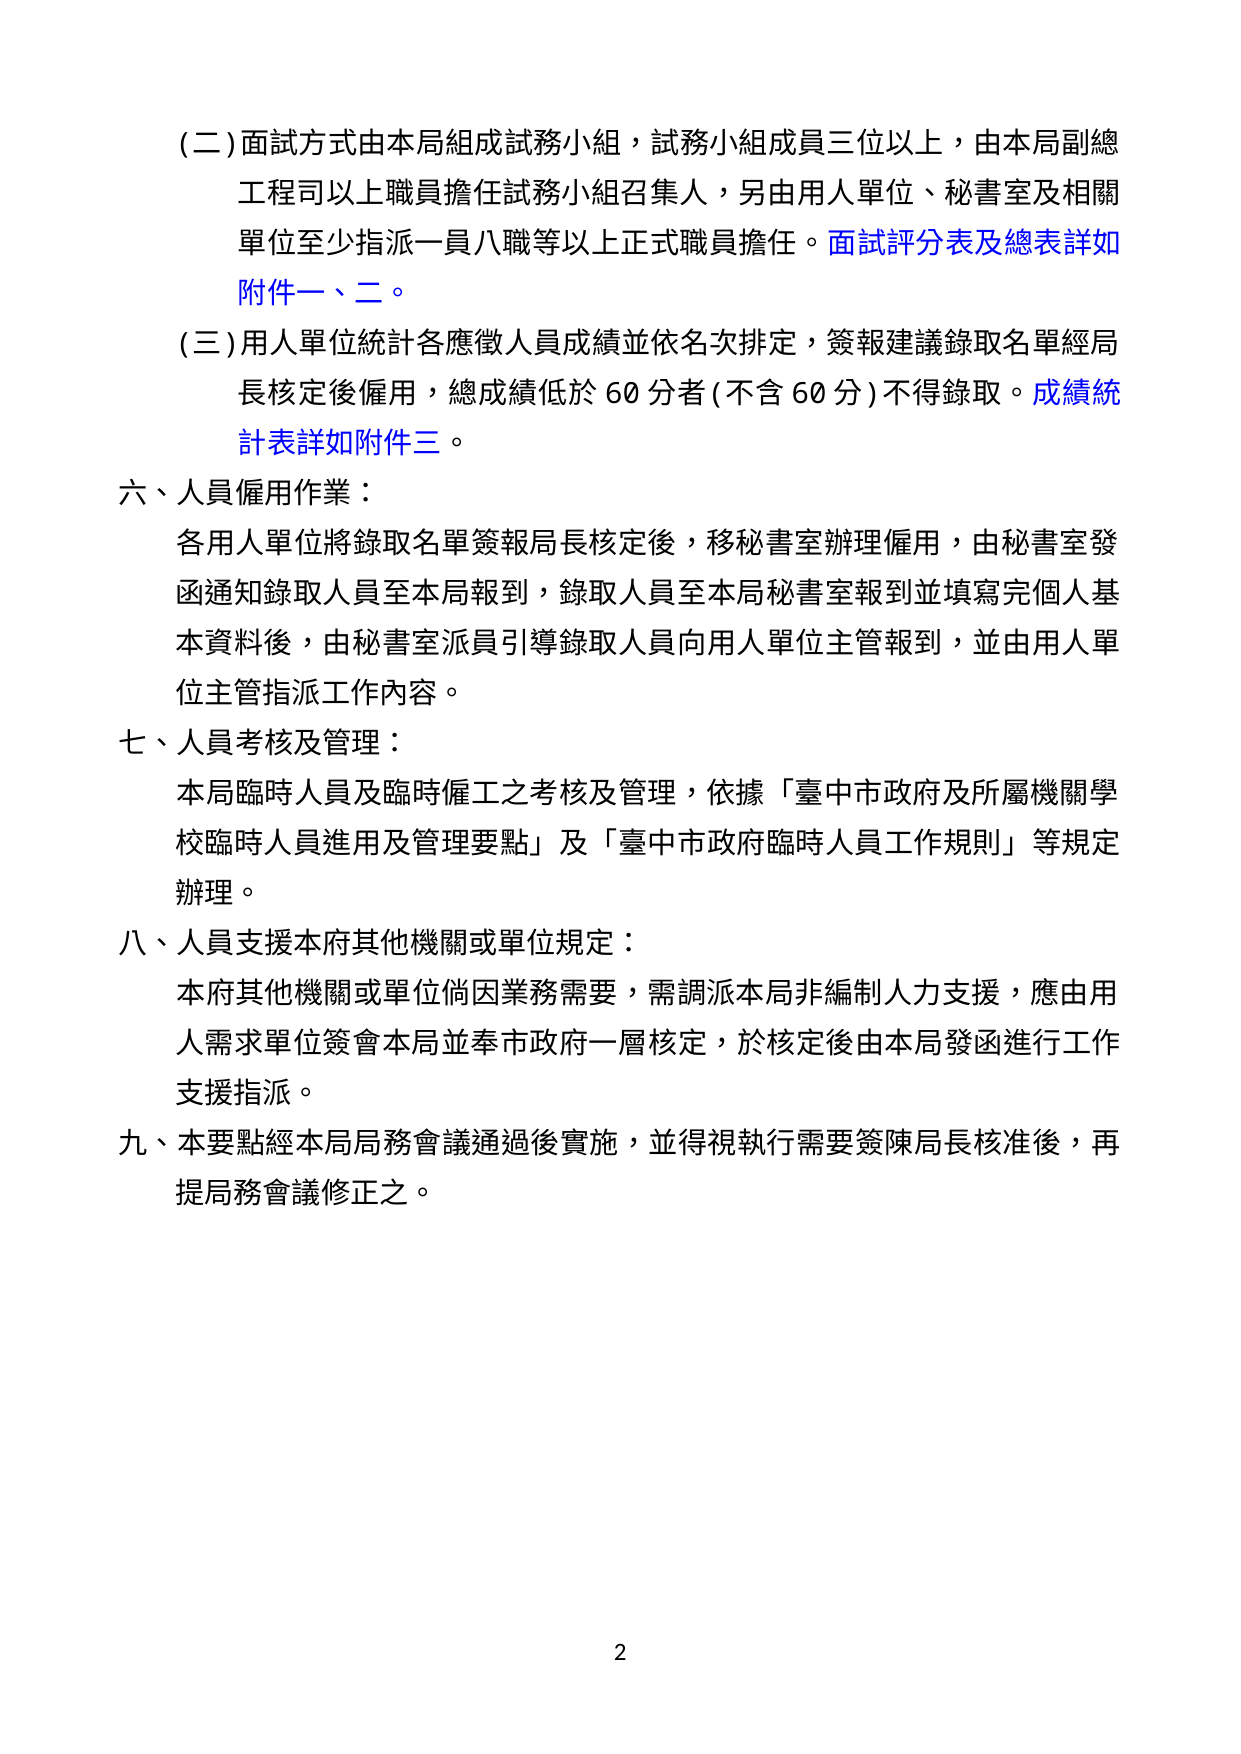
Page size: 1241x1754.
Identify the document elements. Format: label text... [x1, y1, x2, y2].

text 各用人單位將錄取名單簽報局長核定後，移秘書室辦理僱用，由秘書室發函通知錄取人員至本局報到，錄取人員至本局秘書室報到並填寫完個人基本資料後，由秘書室派員引導錄取人員向用人單位主管報到，並由用人單位主管指派工作內容。 [175, 512, 1122, 712]
text (二)面試方式由本局組成試務小組，試務小組成員三位以上，由本局副總工程司以上職員擔任試務小組召集人，另由用人單位、秘書室及相關單位至少指派一員八職等以上正式職員擔任。面試評分表及總表詳如附件一、二。 [175, 112, 1122, 312]
text 七、人員考核及管理： [118, 712, 1122, 762]
text 六、人員僱用作業： [118, 462, 1122, 512]
text 八、人員支援本府其他機關或單位規定： [118, 912, 1122, 962]
text 本局臨時人員及臨時僱工之考核及管理，依據「臺中市政府及所屬機關學校臨時人員進用及管理要點」及「臺中市政府臨時人員工作規則」等規定辦理。 [175, 762, 1122, 912]
text 九、本要點經本局局務會議通過後實施，並得視執行需要簽陳局長核准後，再提局務會議修正之。 [118, 1112, 1122, 1212]
text 本府其他機關或單位倘因業務需要，需調派本局非編制人力支援，應由用人需求單位簽會本局並奉市政府一層核定，於核定後由本局發函進行工作支援指派。 [175, 962, 1122, 1112]
text (三)用人單位統計各應徵人員成績並依名次排定，簽報建議錄取名單經局長核定後僱用，總成績低於60分者(不含60分)不得錄取。成績統計表詳如附件三。 [175, 312, 1122, 462]
